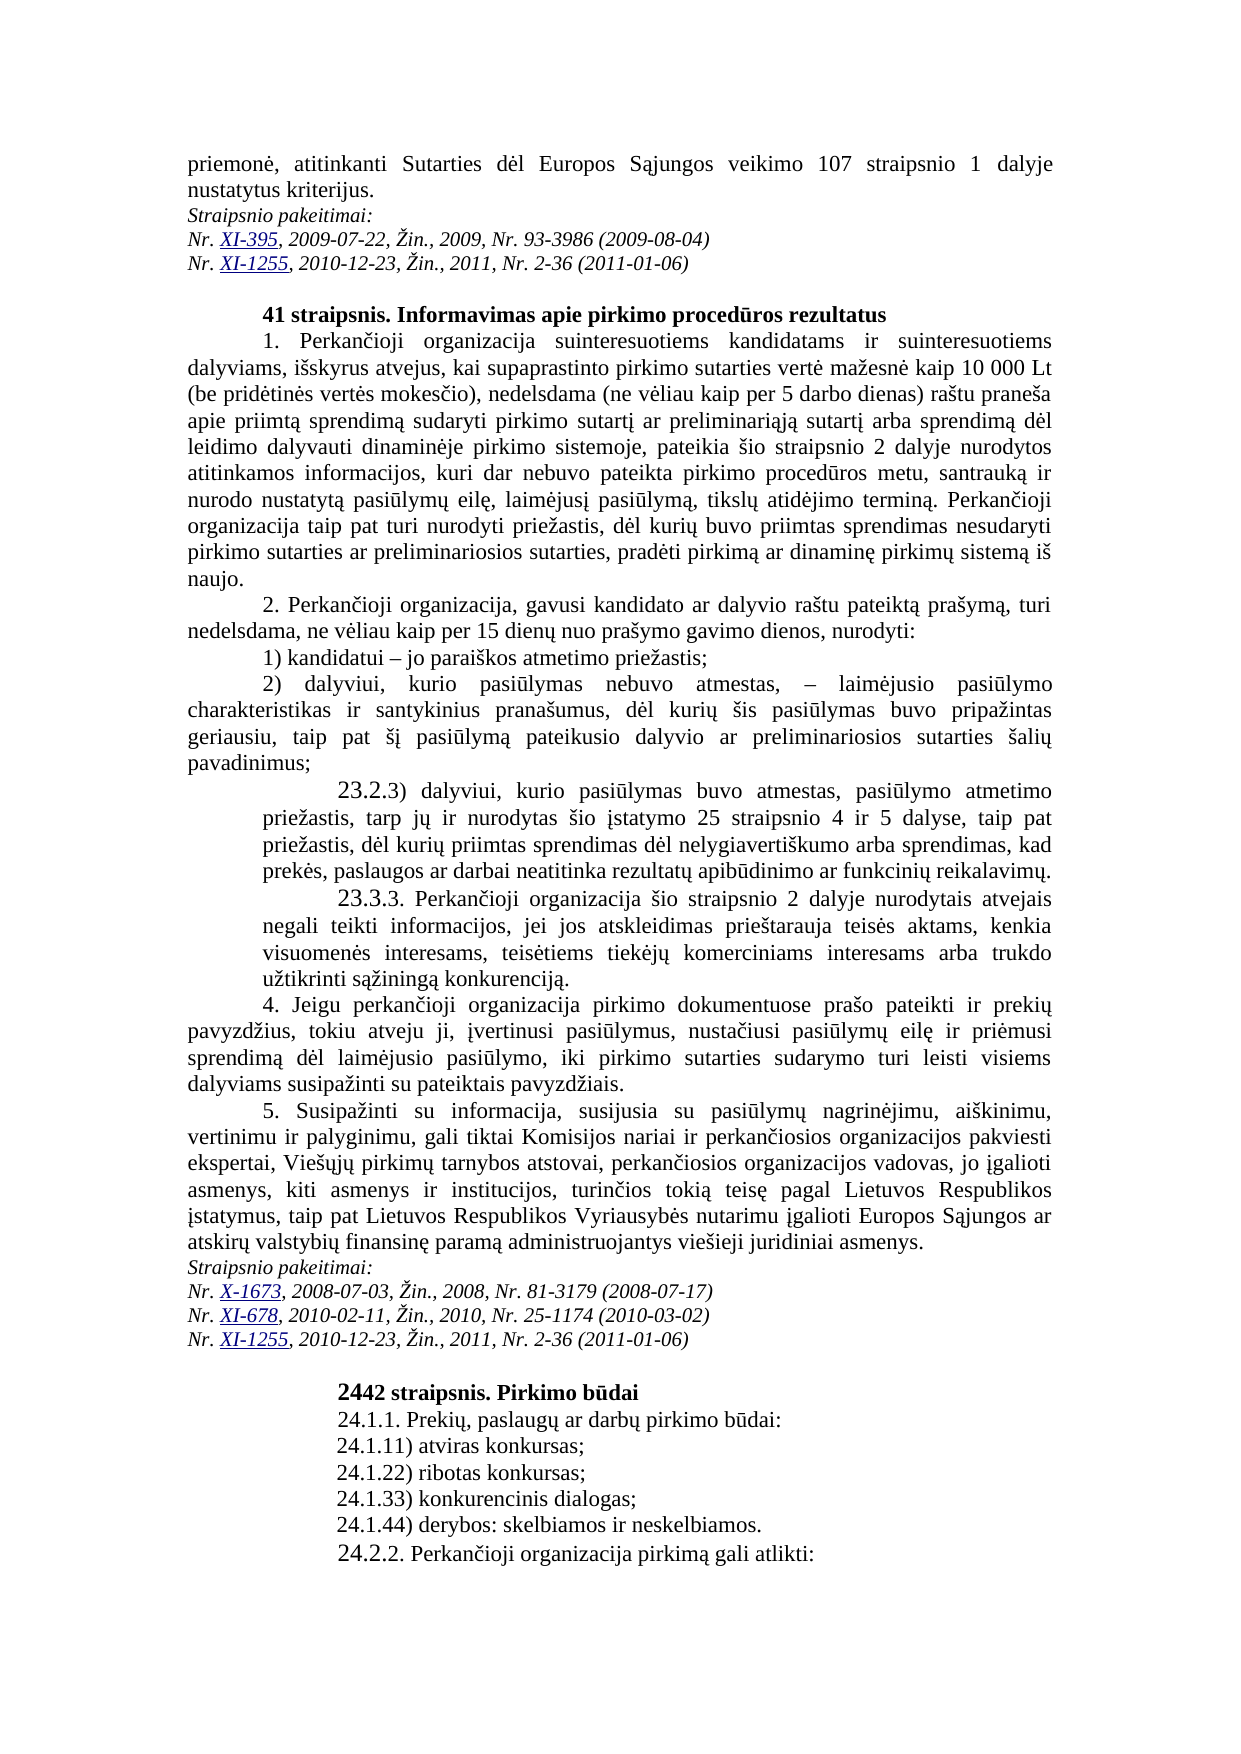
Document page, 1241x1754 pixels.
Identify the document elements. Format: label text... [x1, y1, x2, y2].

text Nr. XI-1255, 2010-12-23, Žin., 2011, Nr. 2-36 (2011-01-06) [187, 1327, 1053, 1351]
subtitle 1) atviras konkursas; [187, 1432, 1053, 1459]
subtitle 1. Prekių, paslaugų ar darbų pirkimo būdai: [187, 1406, 1053, 1432]
subtitle 3) konkurencinis dialogas; [187, 1485, 1053, 1512]
text priemonė, atitinkanti Sutarties dėl Europos Sąjungos veikimo 107 straipsnio 1 dalyje nustatytus kriterijus. [187, 150, 1053, 203]
subtitle 2. Perkančioji organizacija pirkimą gali atlikti: [187, 1538, 1053, 1567]
text 1. Perkančioji organizacija suinteresuotiems kandidatams ir suinteresuotiems dalyviams, išskyrus atvejus, kai supaprastinto pirkimo sutarties vertė mažesnė kaip 10 000 Lt (be pridėtinės vertės mokesčio), nedelsdama (ne vėliau kaip per 5 darbo dienas) raštu praneša apie priimtą sprendimą sudaryti pirkimo sutartį ar preliminariąją sutartį arba sprendimą dėl leidimo dalyvauti dinaminėje pirkimo sistemoje, pateikia šio straipsnio 2 dalyje nurodytos atitinkamos informacijos, kuri dar nebuvo pateikta pirkimo procedūros metu, santrauką ir nurodo nustatytą pasiūlymų eilę, laimėjusį pasiūlymą, tikslų atidėjimo terminą. Perkančioji organizacija taip pat turi nurodyti priežastis, dėl kurių buvo priimtas sprendimas nesudaryti pirkimo sutarties ar preliminariosios sutarties, pradėti pirkimą ar dinaminę pirkimų sistemą iš naujo. [187, 328, 1053, 591]
subtitle 3) dalyviui, kurio pasiūlymas buvo atmestas, pasiūlymo atmetimo priežastis, tarp jų ir nurodytas šio įstatymo 25 straipsnio 4 ir 5 dalyse, taip pat priežastis, dėl kurių priimtas sprendimas dėl nelygiavertiškumo arba sprendimas, kad prekės, paslaugos ar darbai neatitinka rezultatų apibūdinimo ar funkcinių reikalavimų. [187, 776, 1053, 883]
subtitle 4) derybos: skelbiamos ir neskelbiamos. [187, 1512, 1053, 1538]
text 4. Jeigu perkančioji organizacija pirkimo dokumentuose prašo pateikti ir prekių pavyzdžius, tokiu atveju ji, įvertinusi pasiūlymus, nustačiusi pasiūlymų eilę ir priėmusi sprendimą dėl laimėjusio pasiūlymo, iki pirkimo sutarties sudarymo turi leisti visiems dalyviams susipažinti su pateiktais pavyzdžiais. [187, 991, 1053, 1097]
text 5. Susipažinti su informacija, susijusia su pasiūlymų nagrinėjimu, aiškinimu, vertinimu ir palyginimu, gali tiktai Komisijos nariai ir perkančiosios organizacijos pakviesti ekspertai, Viešųjų pirkimų tarnybos atstovai, perkančiosios organizacijos vadovas, jo įgalioti asmenys, kiti asmenys ir institucijos, turinčios tokią teisę pagal Lietuvos Respublikos įstatymus, taip pat Lietuvos Respublikos Vyriausybės nutarimu įgalioti Europos Sąjungos ar atskirų valstybių finansinę paramą administruojantys viešieji juridiniai asmenys. [187, 1097, 1053, 1255]
text 41 straipsnis. Informavimas apie pirkimo procedūros rezultatus [187, 301, 1053, 328]
subtitle 2) ribotas konkursas; [187, 1459, 1053, 1485]
text Straipsnio pakeitimai: [187, 203, 1053, 227]
subtitle 42 straipsnis. Pirkimo būdai [187, 1377, 1053, 1406]
text 1) kandidatui – jo paraiškos atmetimo priežastis; [187, 644, 1053, 670]
text Nr. XI-395, 2009-07-22, Žin., 2009, Nr. 93-3986 (2009-08-04) [187, 227, 1053, 251]
text Straipsnio pakeitimai: [187, 1255, 1053, 1279]
text 2. Perkančioji organizacija, gavusi kandidato ar dalyvio raštu pateiktą prašymą, turi nedelsdama, ne vėliau kaip per 15 dienų nuo prašymo gavimo dienos, nurodyti: [187, 591, 1053, 644]
text Nr. XI-678, 2010-02-11, Žin., 2010, Nr. 25-1174 (2010-03-02) [187, 1303, 1053, 1327]
text Nr. XI-1255, 2010-12-23, Žin., 2011, Nr. 2-36 (2011-01-06) [187, 251, 1053, 275]
text 2) dalyviui, kurio pasiūlymas nebuvo atmestas, – laimėjusio pasiūlymo charakteristikas ir santykinius pranašumus, dėl kurių šis pasiūlymas buvo pripažintas geriausiu, taip pat šį pasiūlymą pateikusio dalyvio ar preliminariosios sutarties šalių pavadinimus; [187, 670, 1053, 776]
subtitle 3. Perkančioji organizacija šio straipsnio 2 dalyje nurodytais atvejais negali teikti informacijos, jei jos atskleidimas prieštarauja teisės aktams, kenkia visuomenės interesams, teisėtiems tiekėjų komerciniams interesams arba trukdo užtikrinti sąžiningą konkurenciją. [187, 883, 1053, 991]
text Nr. X-1673, 2008-07-03, Žin., 2008, Nr. 81-3179 (2008-07-17) [187, 1279, 1053, 1303]
